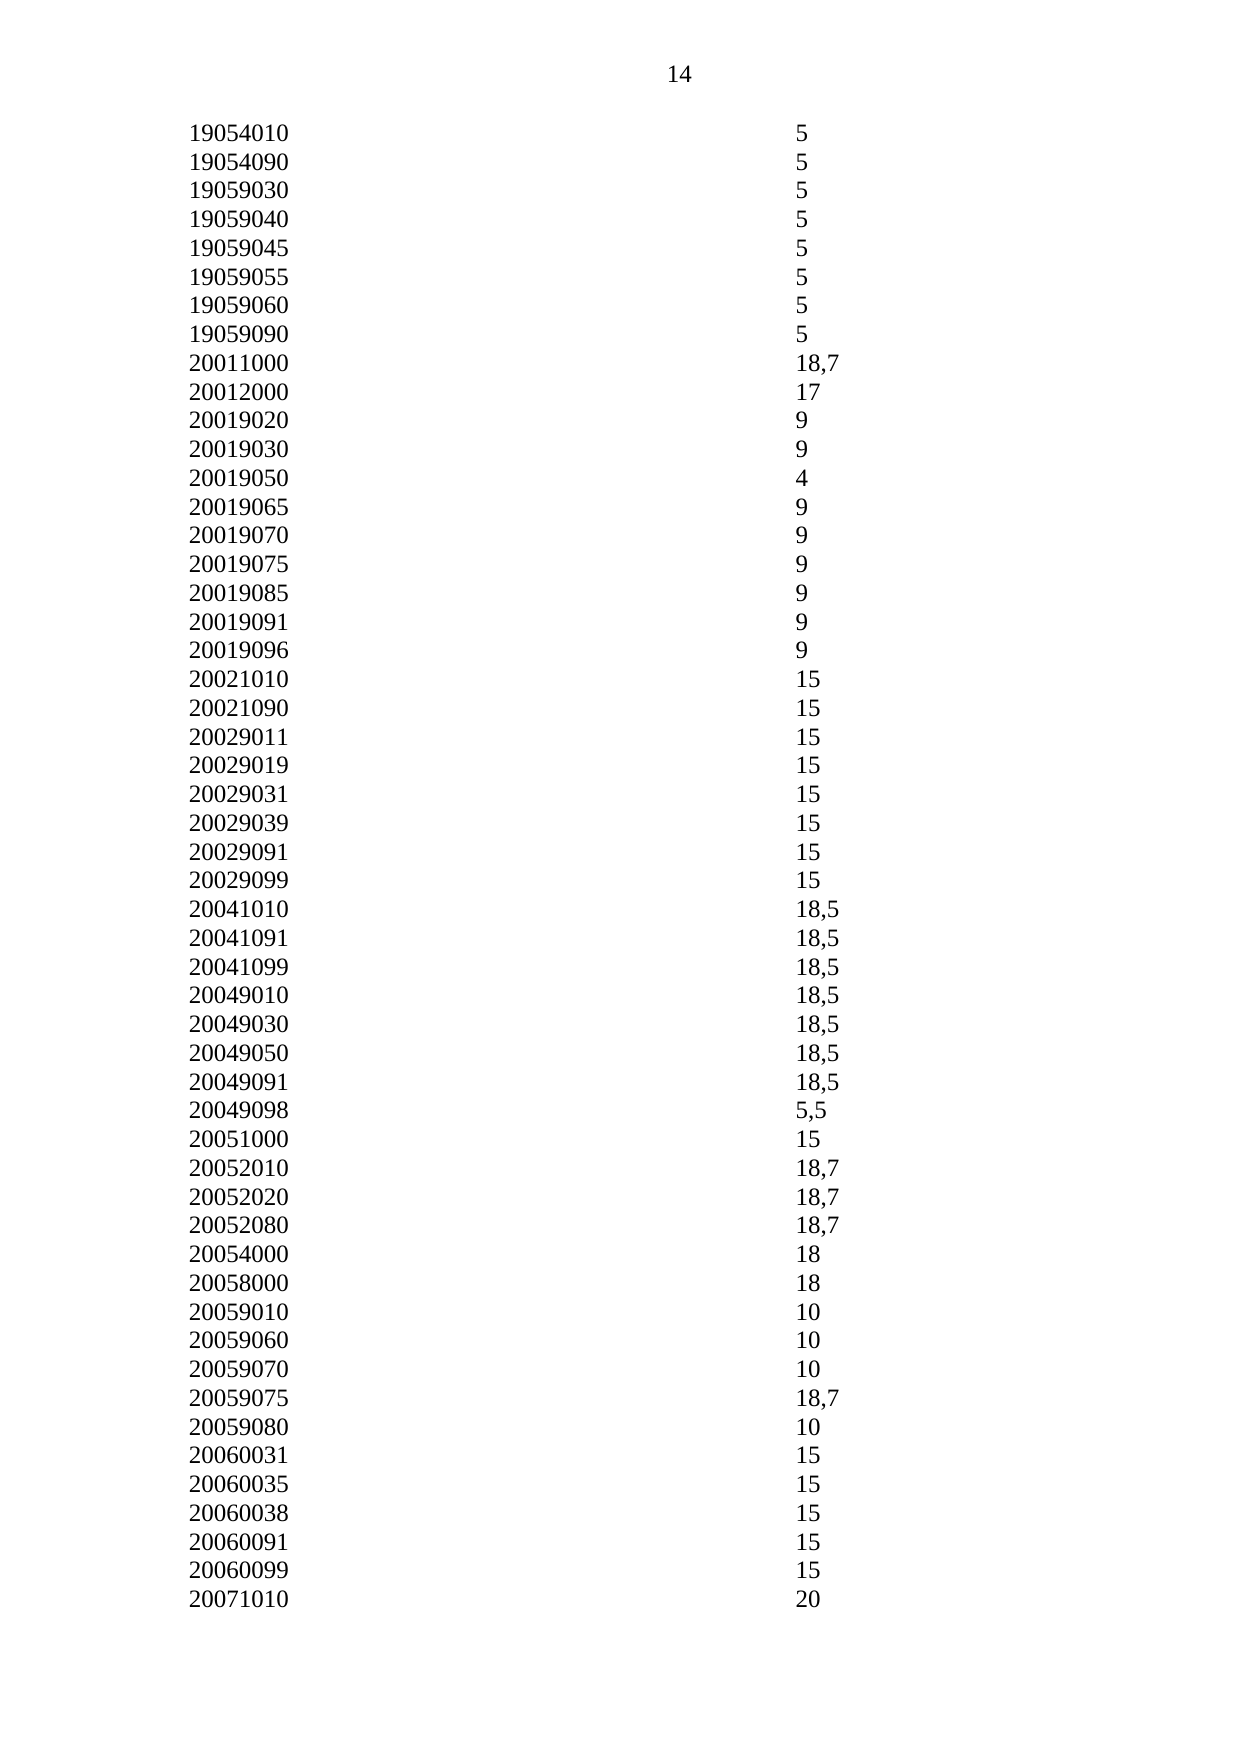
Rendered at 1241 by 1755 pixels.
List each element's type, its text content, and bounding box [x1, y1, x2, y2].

table_cell 20060099 [177, 1556, 784, 1584]
table_cell 18 [784, 1239, 1181, 1268]
table_cell 15 [784, 722, 1181, 751]
table_cell 19059090 [177, 319, 784, 348]
table_cell 20049098 [177, 1096, 784, 1124]
table_cell 18,5 [784, 981, 1181, 1009]
table_cell 18,5 [784, 1009, 1181, 1038]
table_cell 20060038 [177, 1498, 784, 1527]
table_cell 19059055 [177, 262, 784, 291]
table_cell 20049030 [177, 1009, 784, 1038]
table_cell 5 [784, 118, 1181, 147]
table_cell 15 [784, 1441, 1181, 1469]
table_cell 4 [784, 463, 1181, 492]
table_cell 20071010 [177, 1584, 784, 1613]
table_cell 18,7 [784, 1383, 1181, 1412]
table_cell 9 [784, 549, 1181, 578]
table_cell 20029091 [177, 837, 784, 866]
table_cell 20019070 [177, 521, 784, 549]
table_cell 20021010 [177, 664, 784, 693]
table_cell 18,7 [784, 1211, 1181, 1239]
table_cell 10 [784, 1297, 1181, 1326]
table_cell 20021090 [177, 693, 784, 722]
table_cell 9 [784, 406, 1181, 434]
table_cell 20049010 [177, 981, 784, 1009]
table_cell 9 [784, 521, 1181, 549]
table_cell 15 [784, 693, 1181, 722]
table_cell 20029031 [177, 779, 784, 808]
table_cell 20059070 [177, 1354, 784, 1383]
table_cell 20041099 [177, 952, 784, 981]
table_cell 10 [784, 1326, 1181, 1354]
table_cell 20029039 [177, 808, 784, 837]
table_cell 5 [784, 204, 1181, 233]
table_cell 18,7 [784, 1182, 1181, 1211]
table_cell 20059060 [177, 1326, 784, 1354]
table_cell 5 [784, 176, 1181, 204]
table_cell 5 [784, 233, 1181, 262]
table_cell 20049091 [177, 1067, 784, 1096]
table_cell 20019091 [177, 607, 784, 636]
table_cell 15 [784, 866, 1181, 894]
table_cell 20041010 [177, 894, 784, 923]
table_cell 18,7 [784, 1153, 1181, 1182]
table_cell 20060091 [177, 1527, 784, 1556]
table_cell 18,5 [784, 894, 1181, 923]
table_cell 20060031 [177, 1441, 784, 1469]
table_cell 20059075 [177, 1383, 784, 1412]
table_cell 19054010 [177, 118, 784, 147]
table_cell 5 [784, 291, 1181, 319]
table_cell 18,7 [784, 348, 1181, 377]
table_cell 5 [784, 319, 1181, 348]
table_cell 18 [784, 1268, 1181, 1297]
table_cell 9 [784, 434, 1181, 463]
table_cell 10 [784, 1412, 1181, 1441]
table_cell 15 [784, 837, 1181, 866]
table_cell 17 [784, 377, 1181, 406]
table_cell 15 [784, 808, 1181, 837]
table_cell 9 [784, 492, 1181, 521]
table_cell 20012000 [177, 377, 784, 406]
table_cell 9 [784, 607, 1181, 636]
table_cell 20029099 [177, 866, 784, 894]
table_cell 20051000 [177, 1124, 784, 1153]
table_cell 19059060 [177, 291, 784, 319]
table_cell 20058000 [177, 1268, 784, 1297]
table_cell 18,5 [784, 1038, 1181, 1067]
table_cell 18,5 [784, 923, 1181, 952]
table_cell 15 [784, 1124, 1181, 1153]
table_cell 15 [784, 664, 1181, 693]
table_cell 18,5 [784, 952, 1181, 981]
table_cell 20059080 [177, 1412, 784, 1441]
table_cell 18,5 [784, 1067, 1181, 1096]
table_cell 20049050 [177, 1038, 784, 1067]
table_cell 20052080 [177, 1211, 784, 1239]
table_cell 20052020 [177, 1182, 784, 1211]
table_cell 20 [784, 1584, 1181, 1613]
table_cell 5 [784, 262, 1181, 291]
table_cell 20041091 [177, 923, 784, 952]
table_cell 20052010 [177, 1153, 784, 1182]
table_cell 15 [784, 1498, 1181, 1527]
table_cell 20054000 [177, 1239, 784, 1268]
table_cell 9 [784, 578, 1181, 607]
table_cell 15 [784, 779, 1181, 808]
table_cell 19059030 [177, 176, 784, 204]
table_cell 20019020 [177, 406, 784, 434]
table_cell 10 [784, 1354, 1181, 1383]
table_cell 20019050 [177, 463, 784, 492]
table_cell 5,5 [784, 1096, 1181, 1124]
table_cell 20029011 [177, 722, 784, 751]
table_cell 19059045 [177, 233, 784, 262]
table_cell 15 [784, 751, 1181, 779]
table_cell 20011000 [177, 348, 784, 377]
table_cell 20019096 [177, 636, 784, 664]
table_cell 5 [784, 147, 1181, 176]
table_cell 20019075 [177, 549, 784, 578]
table_cell 20019065 [177, 492, 784, 521]
table_cell 20019030 [177, 434, 784, 463]
table_cell 20059010 [177, 1297, 784, 1326]
table_cell 15 [784, 1527, 1181, 1556]
table_cell 15 [784, 1469, 1181, 1498]
table_cell 20019085 [177, 578, 784, 607]
table_cell 20029019 [177, 751, 784, 779]
table_cell 9 [784, 636, 1181, 664]
table_cell 15 [784, 1556, 1181, 1584]
table_cell 19054090 [177, 147, 784, 176]
table_cell 19059040 [177, 204, 784, 233]
table_cell 20060035 [177, 1469, 784, 1498]
